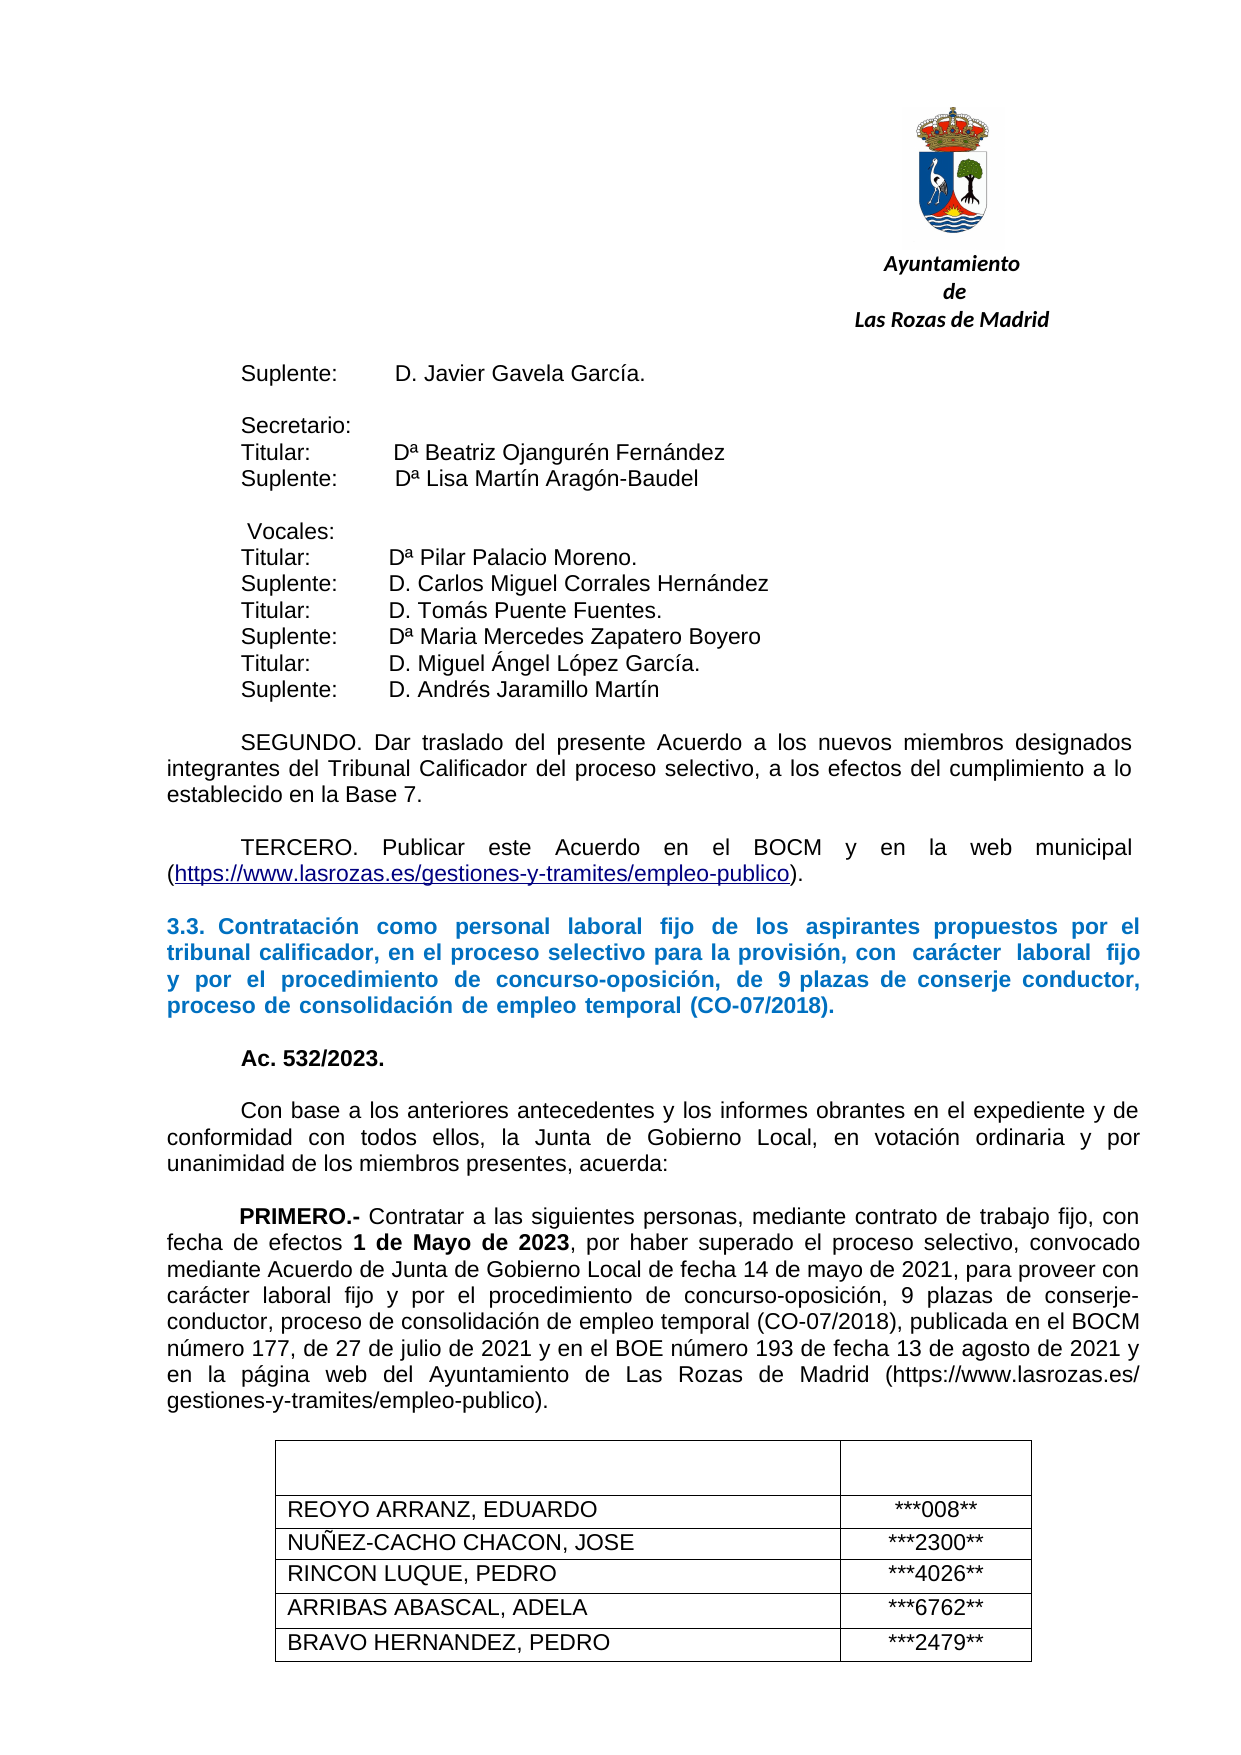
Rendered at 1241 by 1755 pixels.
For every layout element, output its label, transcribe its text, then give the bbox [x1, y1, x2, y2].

text Suplente: Dª Lisa Martín Aragón-Baudel [167, 465, 1141, 491]
table_cell ARRIBAS ABASCAL, ADELA [276, 1594, 840, 1628]
text Suplente: D. Javier Gavela García. [167, 359, 1141, 386]
text Secretario: [167, 412, 1141, 439]
table_cell ***4026** [841, 1560, 1031, 1593]
table_header DNI [841, 1441, 1031, 1495]
text Suplente: Dª Maria Mercedes Zapatero Boyero [167, 623, 1141, 649]
text SEGUNDO. Dar traslado del presente Acuerdo a los nuevos miembros designados integrantes del Tribunal Calificador del proceso selectivo, a los efectos del cumplimiento a lo establecido en la Base 7. [167, 728, 1133, 808]
text Suplente: D. Carlos Miguel Corrales Hernández [167, 570, 1141, 597]
text Titular: D. Tomás Puente Fuentes. [167, 597, 1141, 623]
text 3.3. Contratación como personal laboral fijo de los aspirantes propuestos por el tribunal calificador, en el proceso selectivo para la provisión, con carácter laboral fijo y por el procedimiento de concurso-oposición, de 9 plazas de conserje conductor, proceso de consolidación de empleo temporal (CO-07/2018). [167, 913, 1141, 1018]
table_cell ***008** [841, 1496, 1031, 1528]
text Titular: D. Miguel Ángel López García. [167, 649, 1141, 676]
table_header APELLIDOS Y NOMBRE [276, 1441, 840, 1495]
text Titular: Dª Pilar Palacio Moreno. [167, 544, 1141, 570]
table_cell ***2300** [841, 1529, 1031, 1559]
text PRIMERO.- Contratar a las siguientes personas, mediante contrato de trabajo fijo, con fecha de efectos 1 de Mayo de 2023, por haber superado el proceso selectivo, convocado mediante Acuerdo de Junta de Gobierno Local de fecha 14 de mayo de 2021, para proveer con carácter laboral fijo y por el procedimiento de concurso-oposición, 9 plazas de conserje-conductor, proceso de consolidación de empleo temporal (CO-07/2018), publicada en el BOCM número 177, de 27 de julio de 2021 y en el BOE número 193 de fecha 13 de agosto de 2021 y en la página web del Ayuntamiento de Las Rozas de Madrid (https://www.lasrozas.es/ gestiones-y-tramites/empleo-publico). [167, 1203, 1141, 1414]
text Titular: Dª Beatriz Ojangurén Fernández [167, 439, 1141, 465]
table_cell RINCON LUQUE, PEDRO [276, 1560, 840, 1593]
table_cell BRAVO HERNANDEZ, PEDRO [276, 1629, 840, 1661]
text Ac. 532/2023. [167, 1045, 1141, 1071]
text Con base a los anteriores antecedentes y los informes obrantes en el expediente y de conformidad con todos ellos, la Junta de Gobierno Local, en votación ordinaria y por unanimidad de los miembros presentes, acuerda: [167, 1097, 1141, 1177]
table_cell ***2479** [841, 1629, 1031, 1661]
table_cell NUÑEZ-CACHO CHACON, JOSE [276, 1529, 840, 1559]
text Suplente: D. Andrés Jaramillo Martín [167, 676, 1141, 702]
text TERCERO. Publicar este Acuerdo en el BOCM y en la web municipal (https://www.lasrozas.es/gestiones-y-tramites/empleo-publico). [167, 834, 1133, 887]
table_cell ***6762** [841, 1594, 1031, 1628]
table_cell REOYO ARRANZ, EDUARDO [276, 1496, 840, 1528]
text Vocales: [167, 518, 1141, 544]
